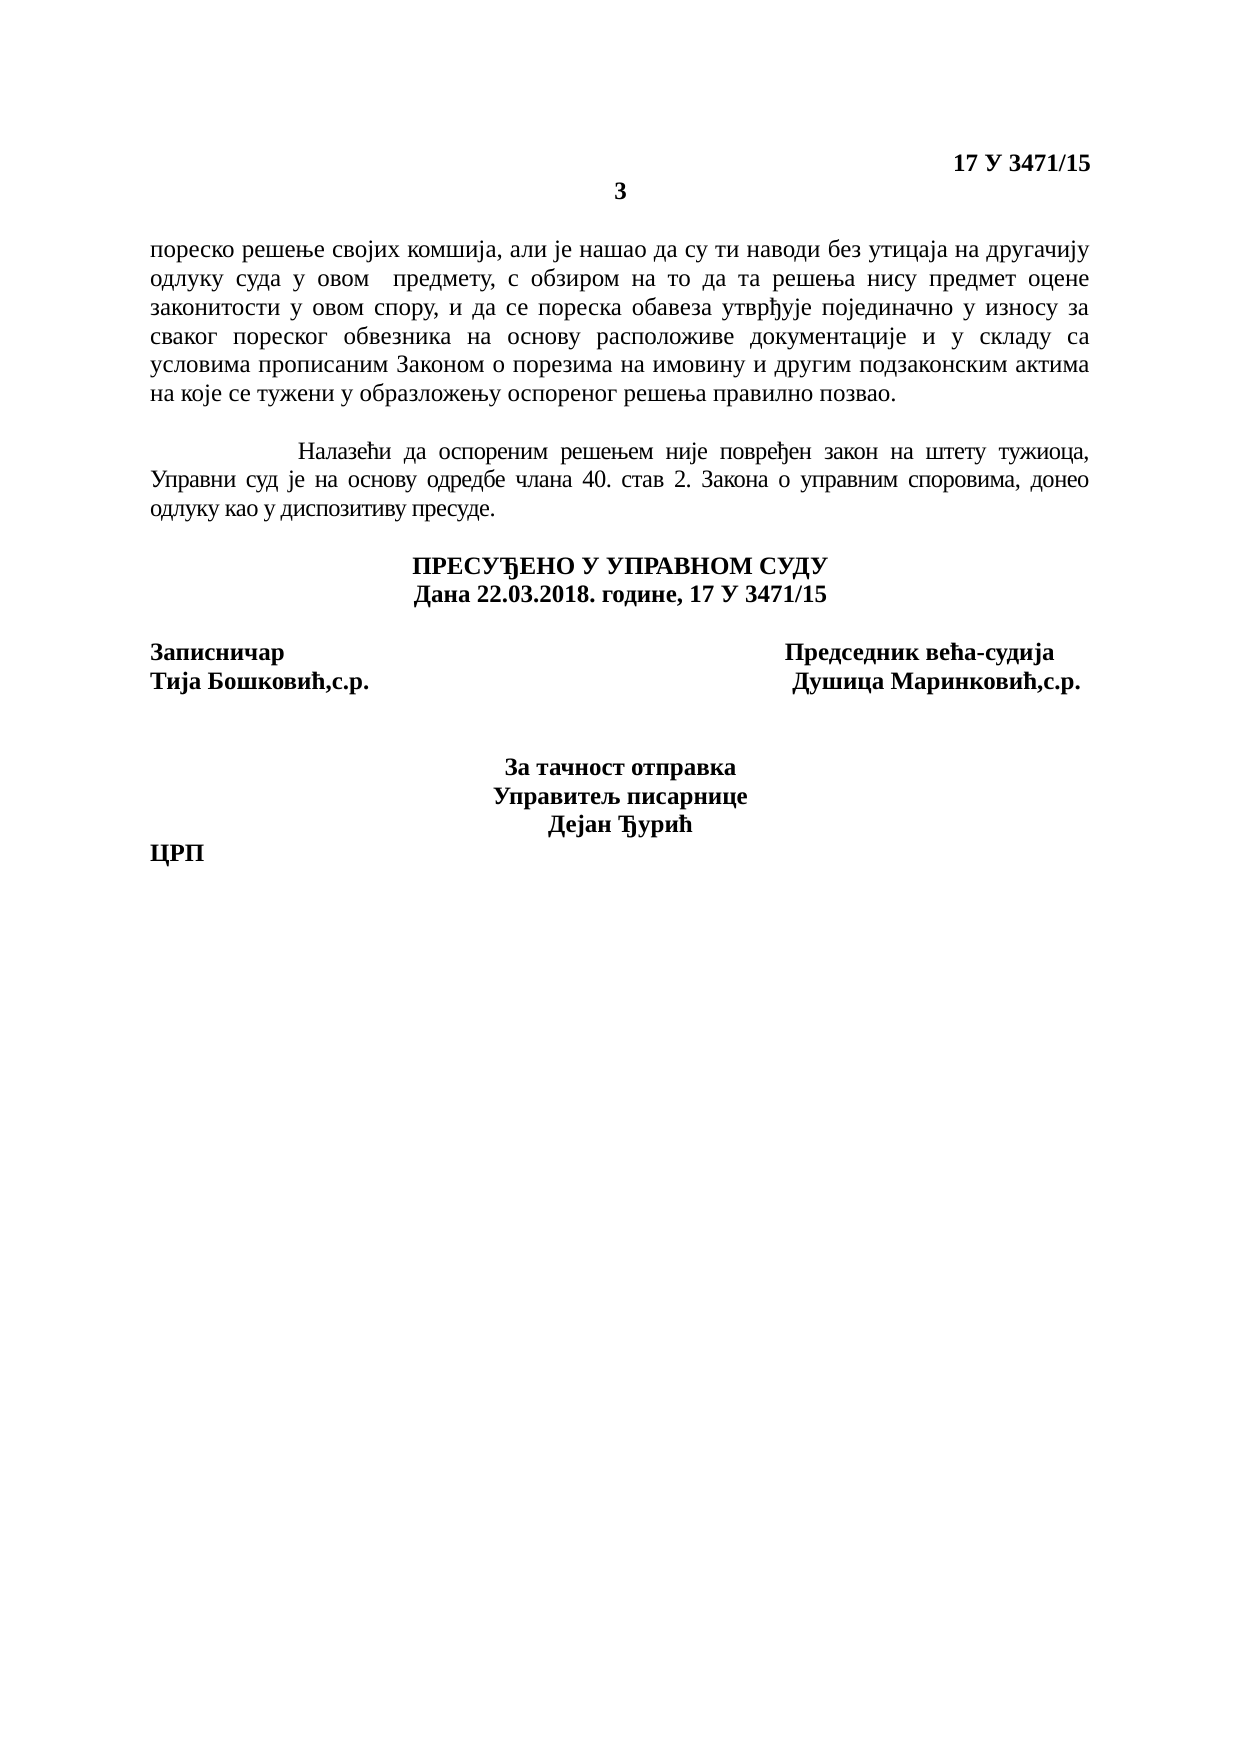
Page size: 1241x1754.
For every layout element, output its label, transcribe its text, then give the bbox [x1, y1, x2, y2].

text Налазећи да оспореним решењем није повређен закон на штету тужиоца, Управни суд је на основу одредбе члана 40. став 2. Закона о управним споровима, донео одлуку као у диспозитиву пресуде. [150, 436, 1091, 522]
text ПРЕСУЂЕНО У УПРАВНОМ СУДУ [150, 551, 1091, 579]
text пореско решење својих комшија, али је нашао да су ти наводи без утицаја на другачију одлуку суда у овом предмету, с обзиром на то да та решења нису предмет оцене законитости у овом спору, и да се пореска обавеза утврђује појединачно у износу за сваког пореског обвезника на основу расположиве документације и у складу са условима прописаним Законом о порезима на имовину и другим подзаконским актима на које се тужени у образложењу оспореног решења правилно позвао. [150, 234, 1091, 407]
text Управитељ писарнице [150, 781, 1091, 809]
text Тија Бошковић,с.р. Душица Маринковић,с.р. [150, 666, 1091, 694]
text За тачност отправка [150, 752, 1091, 781]
text Дана 22.03.2018. године, 17 У 3471/15 [150, 579, 1091, 608]
text Записничар Председник већа-судија [150, 637, 1091, 666]
text Дејан Ђурић [150, 809, 1091, 838]
text ЦРП [150, 838, 1091, 867]
